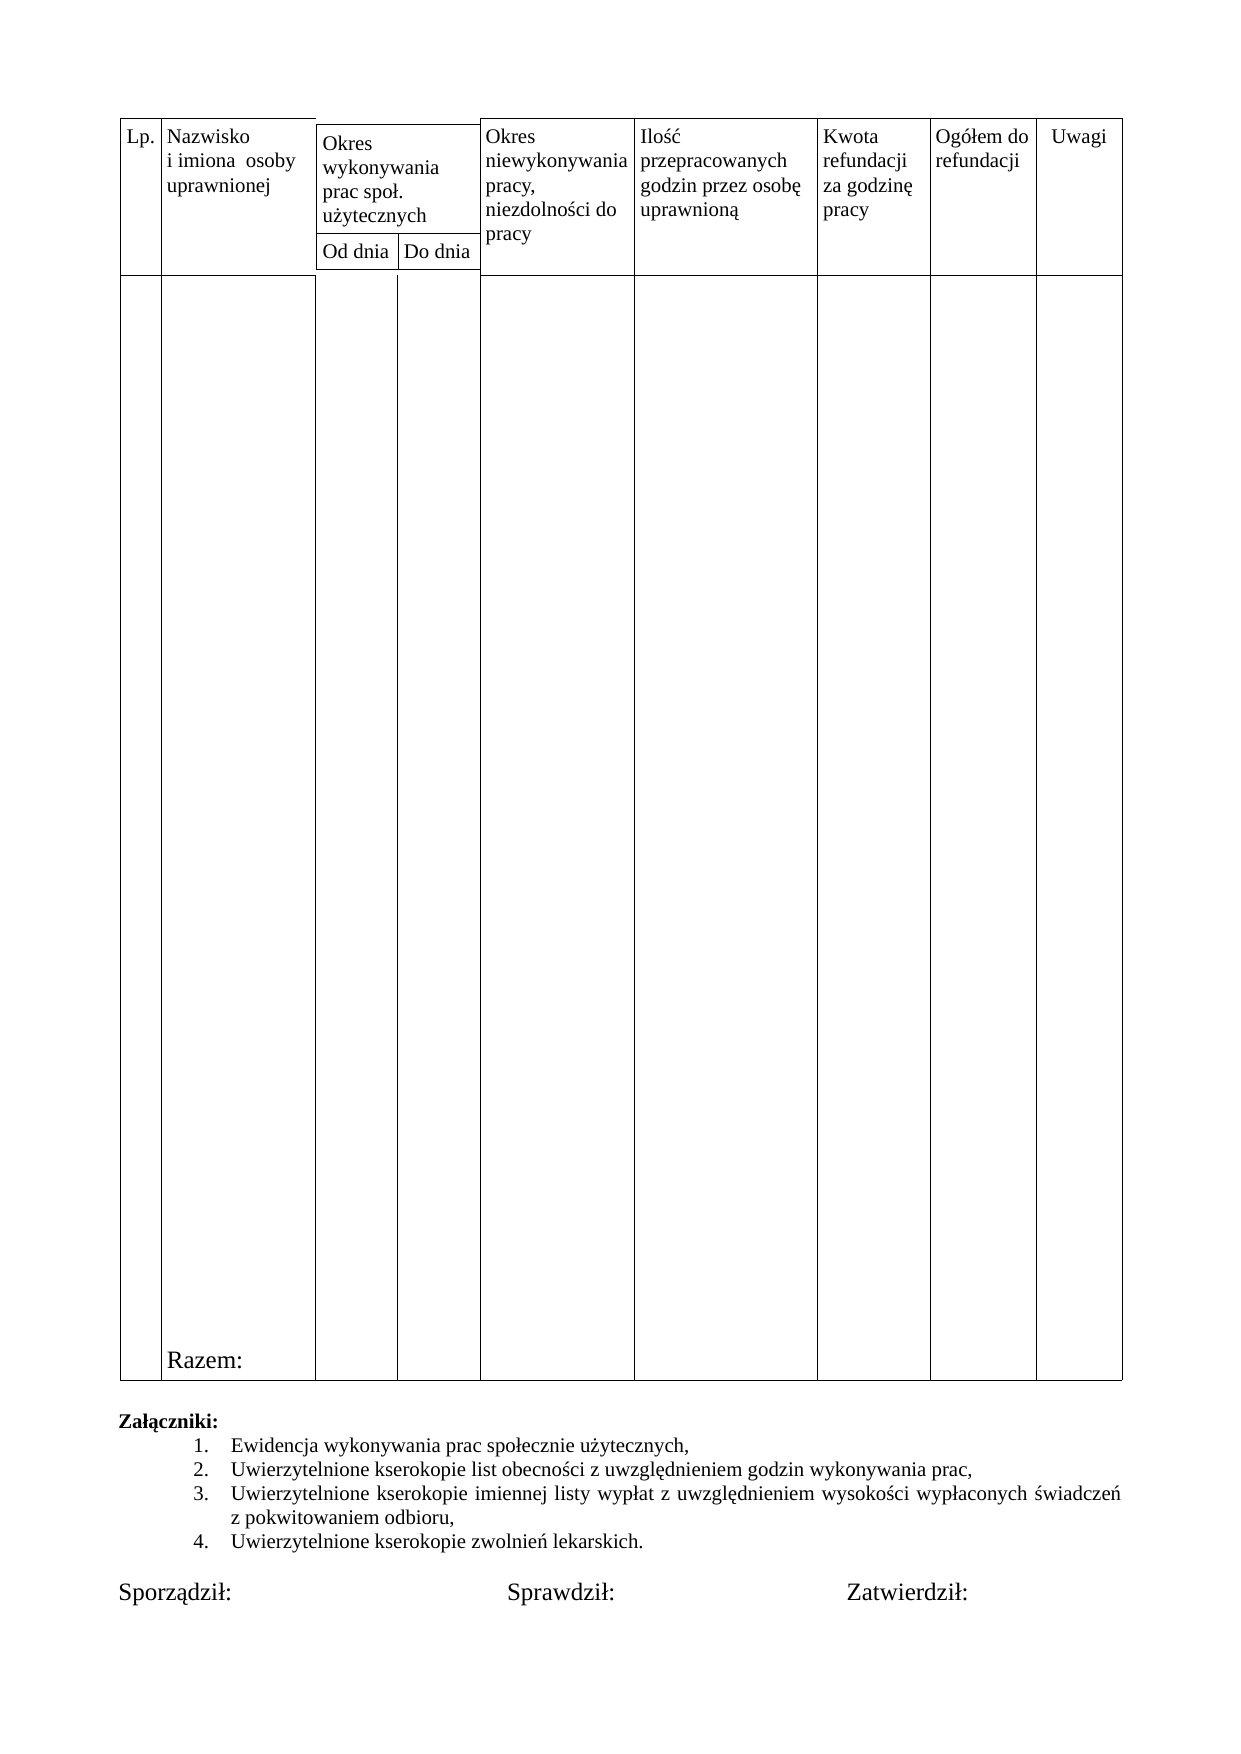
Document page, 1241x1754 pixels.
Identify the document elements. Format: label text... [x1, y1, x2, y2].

table_header Okres wykonywania prac społ. użytecznych [317, 125, 480, 233]
text Załączniki: [118, 1409, 1122, 1433]
table_cell [481, 276, 634, 1379]
list Uwierzytelnione kserokopie zwolnień lekarskich. [193, 1529, 1122, 1553]
table_header Okres niewykonywania pracy, niezdolności do pracy [481, 119, 634, 275]
table_header [316, 118, 480, 124]
table_header Uwagi [1037, 119, 1122, 275]
table_header [316, 270, 480, 275]
table_header Ilość przepracowanych godzin przez osobę uprawnioną [635, 119, 817, 275]
table_cell [121, 276, 161, 1379]
table_header Ogółem do refundacji [931, 119, 1036, 275]
table_cell [398, 275, 480, 1379]
table_cell [1037, 276, 1122, 1379]
table_cell [635, 276, 817, 1379]
table_header Kwota refundacji za godzinę pracy [818, 119, 930, 275]
table_header Nazwisko i imiona osoby uprawnionej [162, 119, 316, 275]
list Ewidencja wykonywania prac społecznie użytecznych, [193, 1433, 1122, 1457]
text Sporządził: Sprawdził: Zatwierdził: [118, 1577, 1122, 1606]
table_cell Razem: [162, 276, 315, 1379]
table_cell [931, 276, 1036, 1379]
list Uwierzytelnione kserokopie imiennej listy wypłat z uwzględnieniem wysokości wypłaconych świadczeń z pokwitowaniem odbioru, [193, 1481, 1122, 1529]
table_cell Do dnia [399, 234, 480, 269]
list Uwierzytelnione kserokopie list obecności z uwzględnieniem godzin wykonywania prac, [193, 1457, 1122, 1481]
table_cell [818, 276, 930, 1379]
table_cell Od dnia [317, 234, 398, 269]
table_cell [316, 275, 397, 1379]
table_header Lp. [121, 119, 161, 275]
